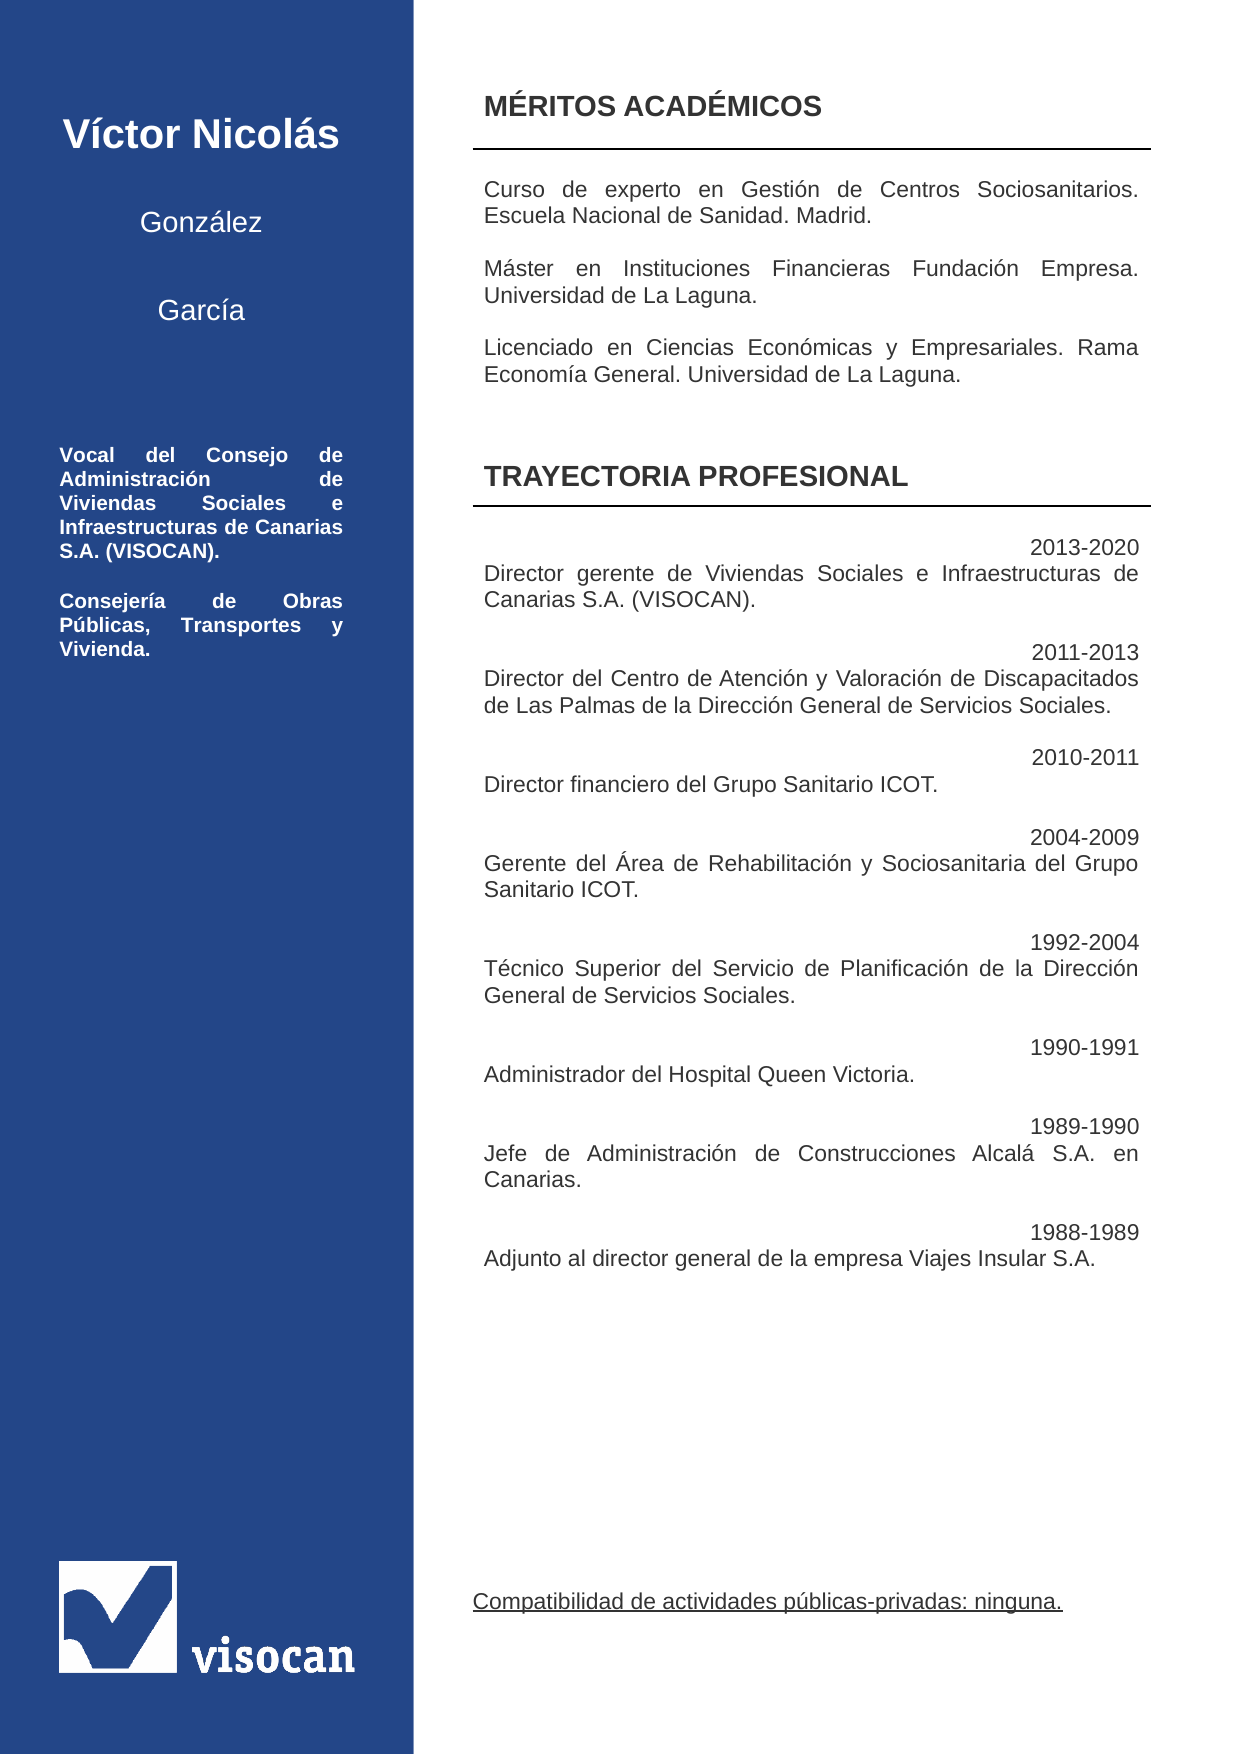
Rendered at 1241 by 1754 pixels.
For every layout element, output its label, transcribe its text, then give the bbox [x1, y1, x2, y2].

table_cell González [59, 177, 354, 266]
table_cell TRAYECTORIA PROFESIONAL [473, 446, 1151, 505]
table_cell [59, 354, 354, 443]
table_header MÉRITOS ACADÉMICOS [473, 89, 1151, 148]
table_cell Curso de experto en Gestión de Centros Sociosanitarios. Escuela Nacional de Sanidad. Madrid. Máster en Instituciones Financieras Fundación Empresa. Universidad de La Laguna. Licenciado en Ciencias Económicas y Empresariales. Rama Economía General. Universidad de La Laguna. [473, 150, 1151, 387]
text Compatibilidad de actividades públicas-privadas: ninguna. [472, 1588, 1152, 1614]
table_cell [473, 387, 1151, 446]
table_header Víctor Nicolás [59, 89, 354, 177]
table_cell García [59, 266, 354, 354]
table_cell 2013-2020 Director gerente de Viviendas Sociales e Infraestructuras de Canarias S.A. (VISOCAN). 2011-2013 Director del Centro de Atención y Valoración de Discapacitados de Las Palmas de la Dirección General de Servicios Sociales. 2010-2011 Director financiero del Grupo Sanitario ICOT. 2004-2009 Gerente del Área de Rehabilitación y Sociosanitaria del Grupo Sanitario ICOT. 1992-2004 Técnico Superior del Servicio de Planificación de la Dirección General de Servicios Sociales. 1990-1991 Administrador del Hospital Queen Victoria. 1989-1990 Jefe de Administración de Construcciones Alcalá S.A. en Canarias. 1988-1989 Adjunto al director general de la empresa Viajes Insular S.A. [473, 507, 1151, 1561]
table_cell Vocal del Consejo de Administración de Viviendas Sociales e Infraestructuras de Canarias S.A. (VISOCAN). Consejería de Obras Públicas, Transportes y Vivienda. [59, 443, 354, 661]
picture [59, 1561, 355, 1673]
